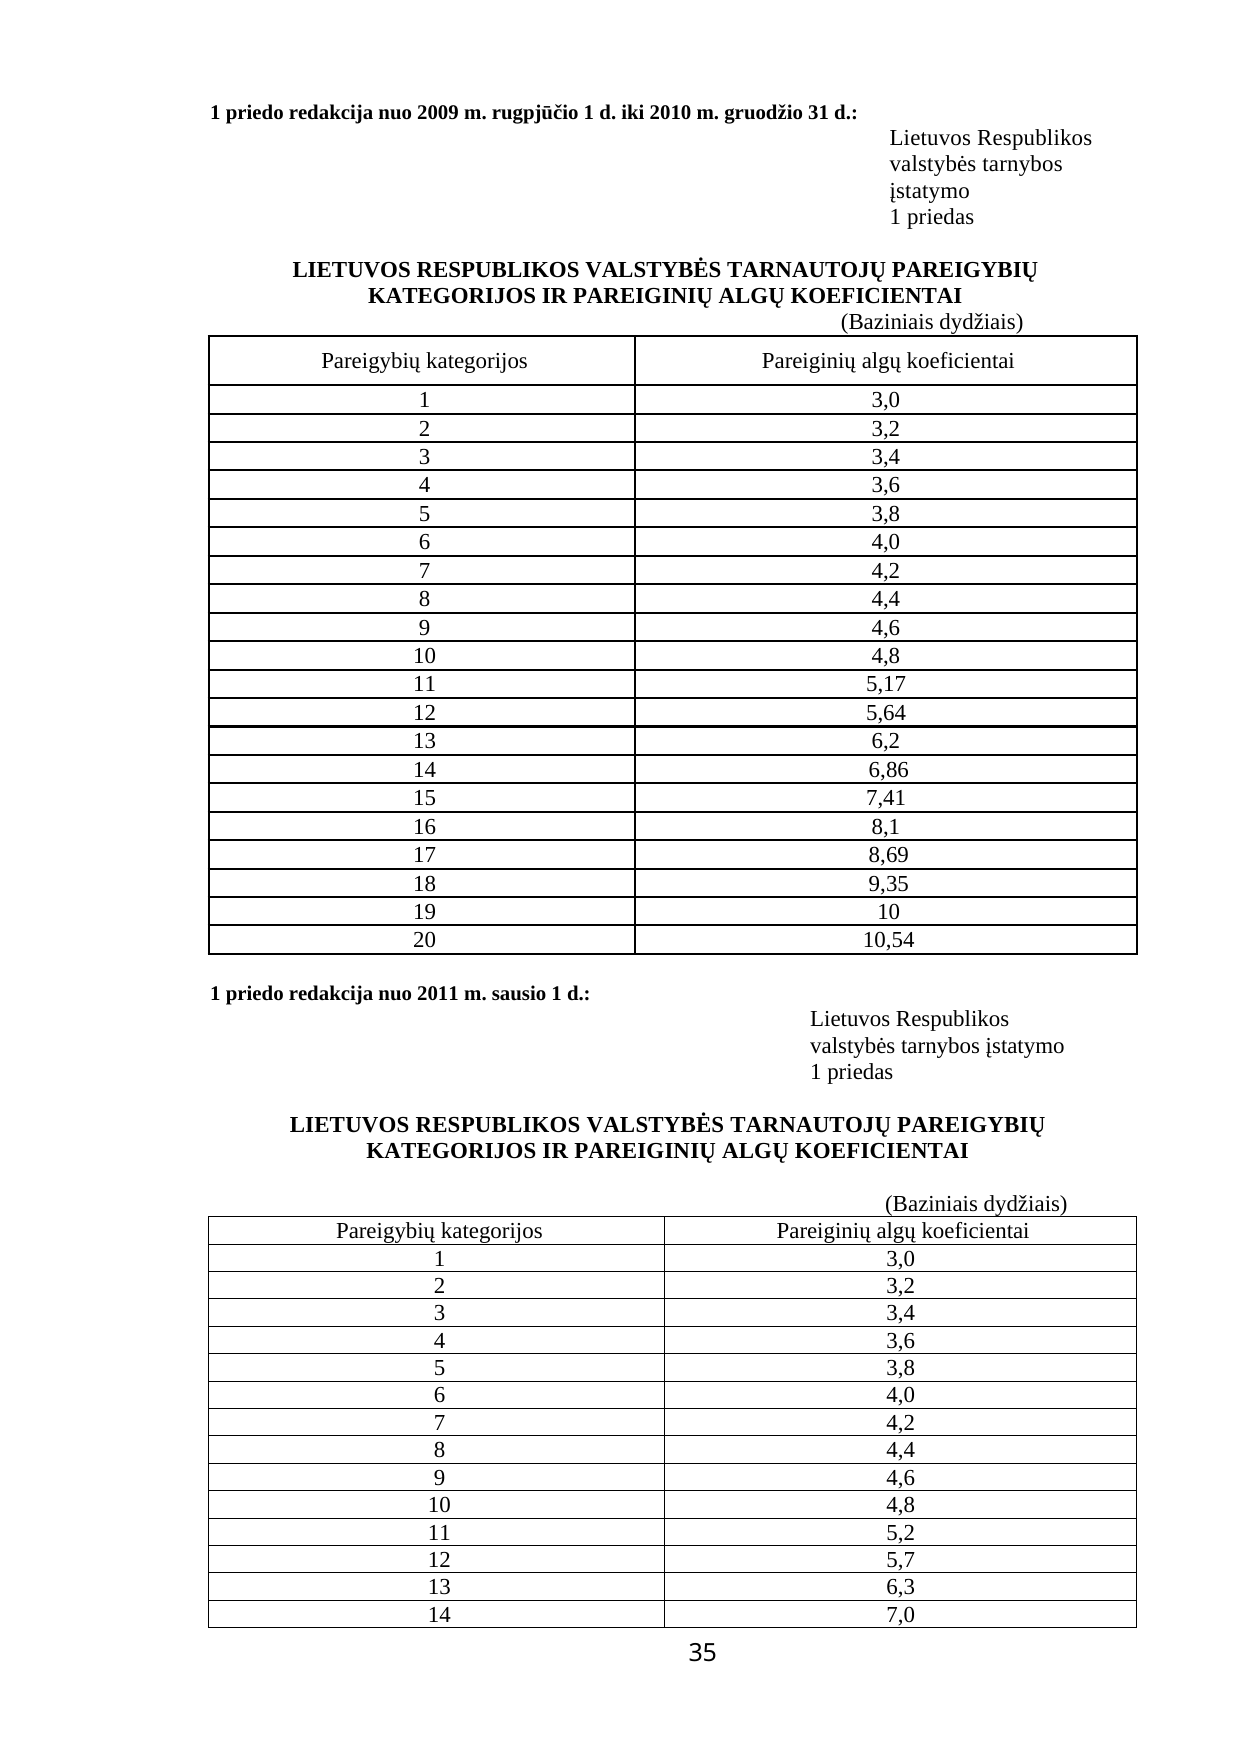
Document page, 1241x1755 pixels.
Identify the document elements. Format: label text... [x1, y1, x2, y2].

table_cell 14 [210, 756, 634, 782]
table_header Pareiginių algų koeficientai [665, 1217, 1136, 1243]
table_cell 6,3 [665, 1573, 1136, 1600]
text (Baziniais dydžiais) [210, 308, 1126, 335]
text 1 priedo redakcija nuo 2009 m. rugpjūčio 1 d. iki 2010 m. gruodžio 31 d.: [210, 100, 1120, 124]
table_cell 2 [209, 1272, 664, 1298]
table_cell 16 [210, 813, 634, 839]
table_cell 4,6 [665, 1464, 1136, 1490]
table_cell 19 [210, 898, 634, 924]
table_cell 4,4 [665, 1436, 1136, 1463]
table_cell 3,2 [636, 415, 1136, 441]
table_cell 20 [210, 926, 634, 953]
table_cell 4,8 [665, 1491, 1136, 1517]
table_cell 11 [210, 671, 634, 697]
table_cell 11 [209, 1519, 664, 1545]
table_cell 3 [210, 443, 634, 469]
table_cell 6 [210, 528, 634, 555]
table_cell 3,4 [665, 1299, 1136, 1326]
table_cell 5 [210, 500, 634, 526]
table_cell 3,8 [665, 1354, 1136, 1381]
text Lietuvos Respublikos [210, 124, 1126, 150]
table_cell 4 [210, 471, 634, 498]
table_cell 1 [209, 1245, 664, 1271]
table_cell 4,8 [636, 642, 1136, 668]
text Lietuvos Respublikos [210, 1005, 1120, 1032]
text 1 priedo redakcija nuo 2011 m. sausio 1 d.: [210, 981, 1120, 1005]
table_cell 5 [209, 1354, 664, 1381]
table_cell 18 [210, 870, 634, 896]
table_cell 10,54 [636, 926, 1136, 953]
table_cell 4,2 [636, 557, 1136, 583]
table_cell 7,0 [665, 1601, 1136, 1627]
table_cell 8,69 [636, 841, 1136, 867]
table_cell 15 [210, 784, 634, 811]
table_cell 7 [210, 557, 634, 583]
table_cell 3,2 [665, 1272, 1136, 1298]
table_header Pareiginių algų koeficientai [636, 337, 1136, 384]
table_cell 17 [210, 841, 634, 867]
table_cell 2 [210, 415, 634, 441]
table_cell 3,4 [636, 443, 1136, 469]
table_cell 9,35 [636, 870, 1136, 896]
table_cell 3,8 [636, 500, 1136, 526]
table_cell 8,1 [636, 813, 1136, 839]
table_cell 3,0 [636, 386, 1136, 412]
table_cell 12 [209, 1546, 664, 1572]
table_cell 13 [209, 1573, 664, 1600]
table_cell 10 [210, 642, 634, 668]
text LIETUVOS RESPUBLIKOS VALSTYBĖS TARNAUTOJŲ PAREIGYBIŲ KATEGORIJOS IR PAREIGINIŲ ALGŲ KOEFICIENTAI [210, 256, 1120, 308]
table_cell 3,0 [665, 1245, 1136, 1271]
text (Baziniais dydžiais) [210, 1190, 1126, 1216]
table_cell 4,0 [636, 528, 1136, 555]
table_cell 9 [210, 614, 634, 640]
table_cell 13 [210, 728, 634, 754]
table_cell 8 [209, 1436, 664, 1463]
table_cell 6,2 [636, 728, 1136, 754]
text įstatymo [210, 177, 1126, 203]
text 1 priedas [210, 203, 1126, 229]
table_cell 5,2 [665, 1519, 1136, 1545]
table_cell 3 [209, 1299, 664, 1326]
text LIETUVOS RESPUBLIKOS VALSTYBĖS TARNAUTOJŲ PAREIGYBIŲ KATEGORIJOS IR PAREIGINIŲ ALGŲ KOEFICIENTAI [210, 1111, 1126, 1163]
table_header Pareigybių kategorijos [209, 1217, 664, 1243]
table_cell 5,17 [636, 671, 1136, 697]
table_header Pareigybių kategorijos [210, 337, 634, 384]
text valstybės tarnybos įstatymo [210, 1032, 1120, 1058]
table_cell 5,64 [636, 699, 1136, 725]
table_cell 5,7 [665, 1546, 1136, 1572]
table_cell 4,4 [636, 585, 1136, 612]
table_cell 9 [209, 1464, 664, 1490]
table_cell 3,6 [665, 1327, 1136, 1353]
table_cell 7,41 [636, 784, 1136, 811]
table_cell 8 [210, 585, 634, 612]
table_cell 10 [636, 898, 1136, 924]
text valstybės tarnybos [210, 150, 1126, 177]
table_cell 10 [209, 1491, 664, 1517]
table_cell 1 [210, 386, 634, 412]
table_cell 4 [209, 1327, 664, 1353]
table_cell 4,0 [665, 1382, 1136, 1408]
table_cell 6,86 [636, 756, 1136, 782]
table_cell 6 [209, 1382, 664, 1408]
text 1 priedas [210, 1058, 1120, 1084]
table_cell 3,6 [636, 471, 1136, 498]
table_cell 4,2 [665, 1409, 1136, 1435]
table_cell 14 [209, 1601, 664, 1627]
table_cell 7 [209, 1409, 664, 1435]
table_cell 12 [210, 699, 634, 725]
table_cell 4,6 [636, 614, 1136, 640]
